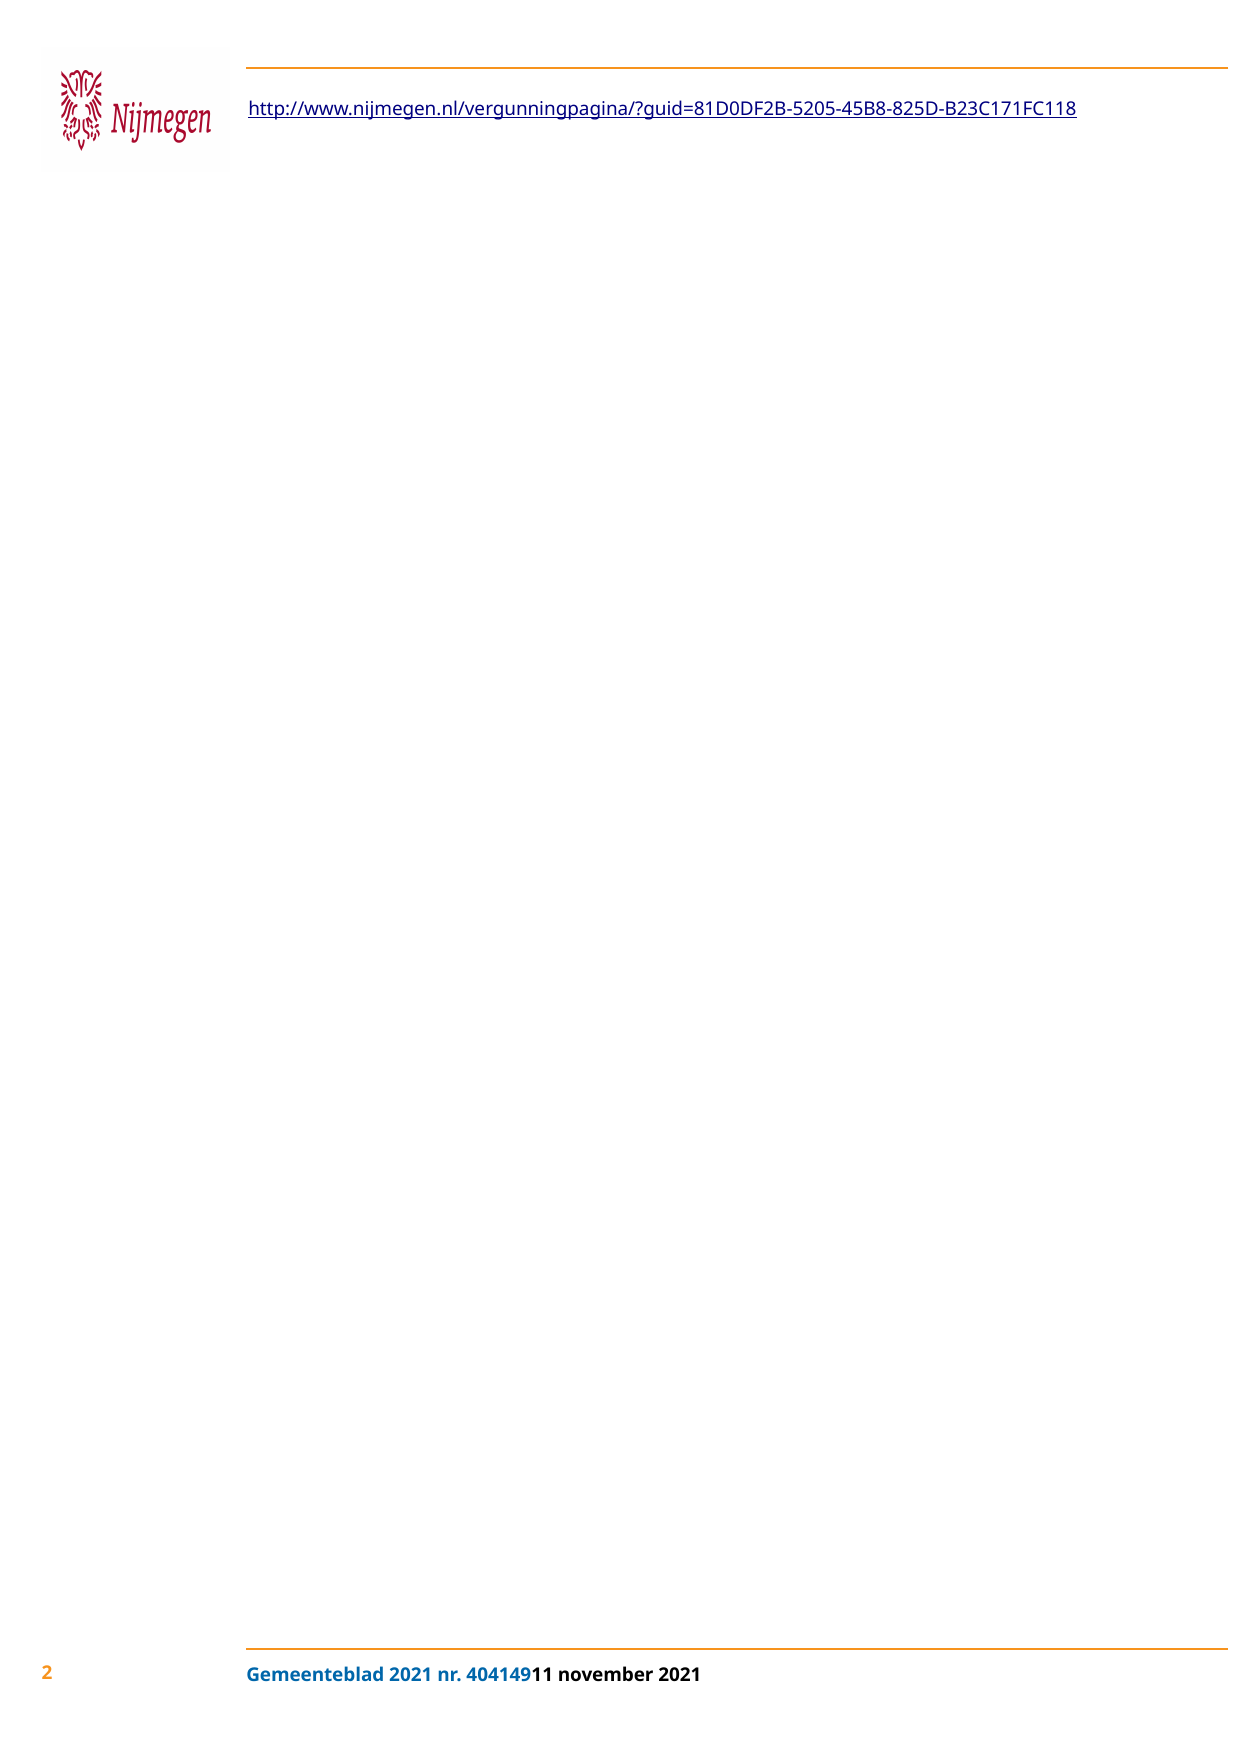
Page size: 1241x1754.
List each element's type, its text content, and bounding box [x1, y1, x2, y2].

text http://www.nijmegen.nl/vergunningpagina/?guid=81D0DF2B-5205-45B8-825D-B23C171FC118 [248, 95, 1152, 121]
picture [41, 47, 231, 172]
